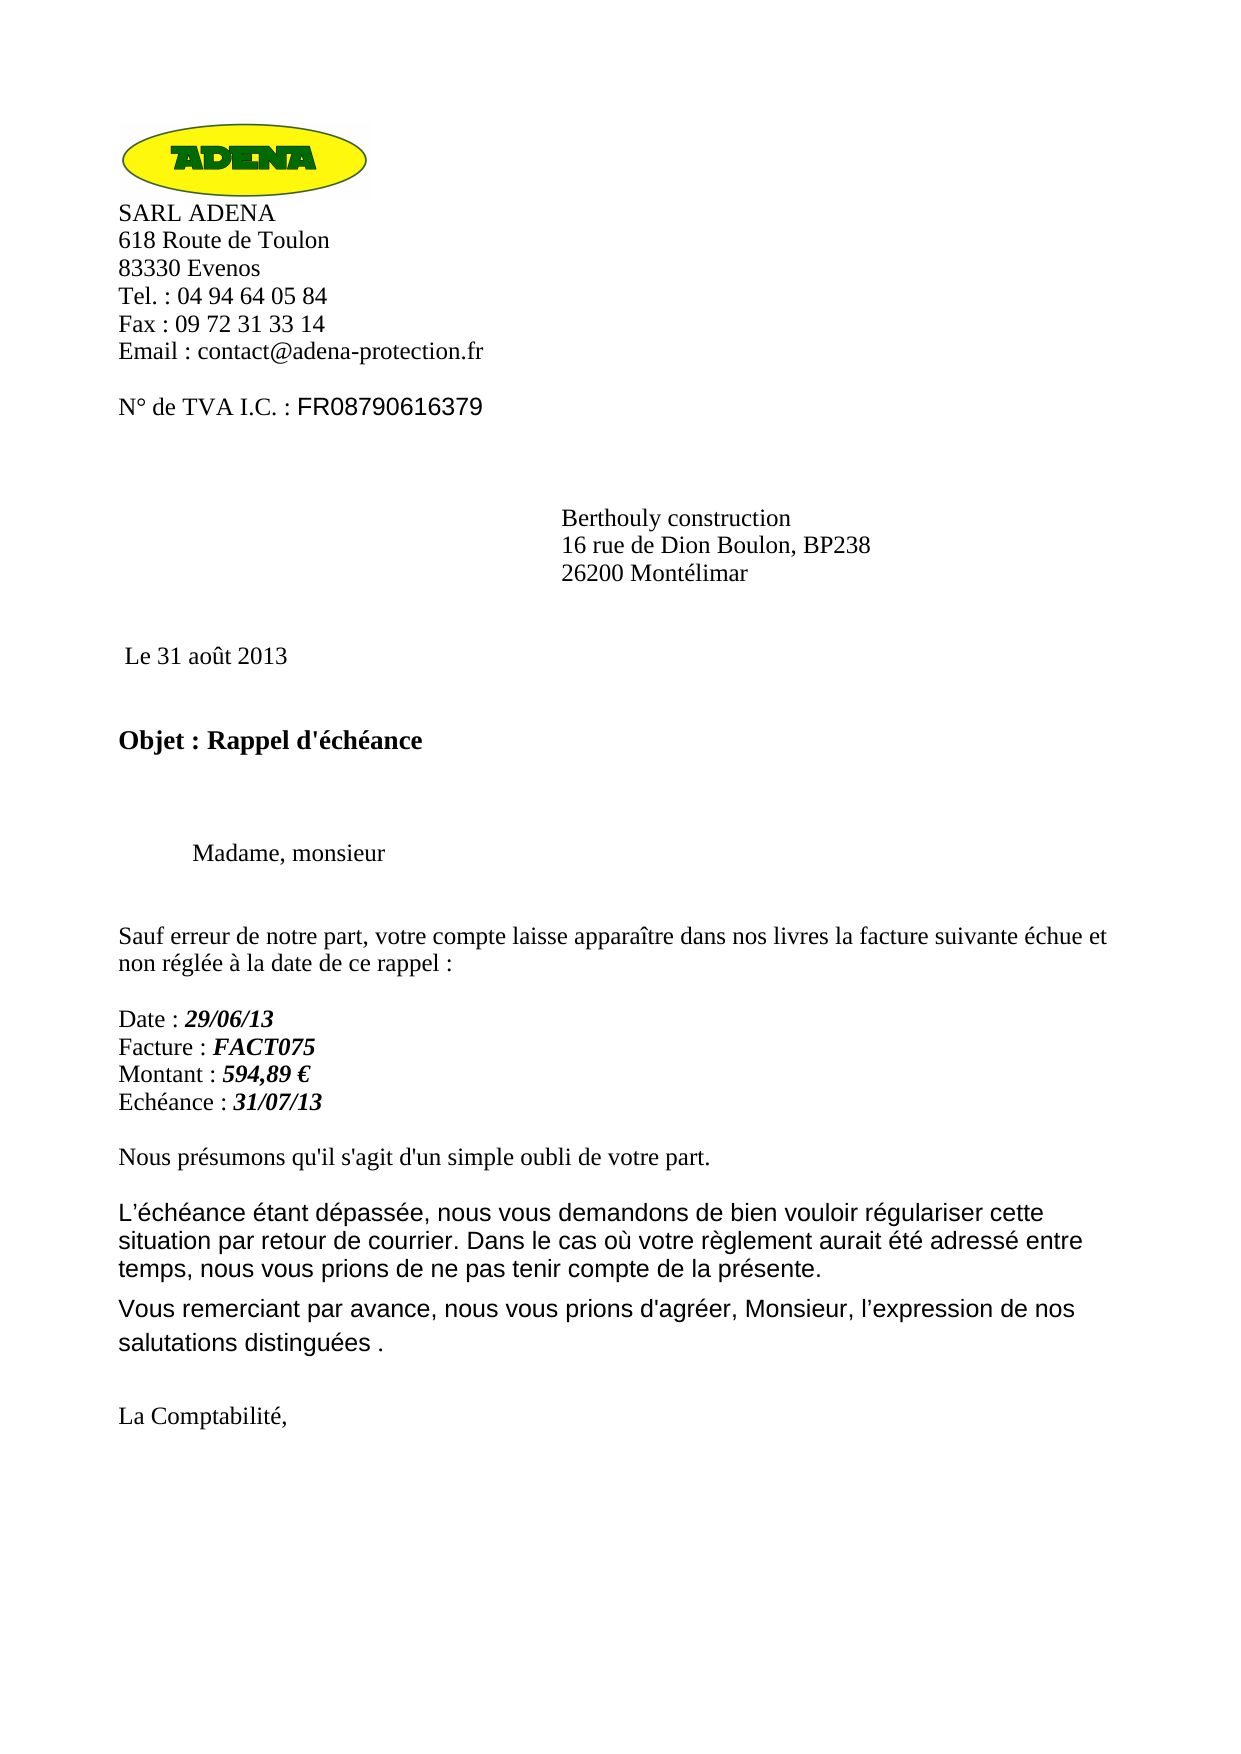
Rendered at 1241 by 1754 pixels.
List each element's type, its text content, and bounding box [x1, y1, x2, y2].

text Vous remerciant par avance, nous vous prions d'agréer, Monsieur, l’expression de nos salutations distinguées . [118, 1295, 1122, 1357]
text Berthouly construction [118, 504, 1122, 532]
text Sauf erreur de notre part, votre compte laisse apparaître dans nos livres la facture suivante échue et non réglée à la date de ce rappel : [118, 922, 1122, 977]
text Le 31 août 2013 [118, 642, 1122, 670]
text Montant : 594,89 € [118, 1060, 1122, 1088]
text Objet : Rappel d'échéance [118, 726, 1122, 756]
text Fax : 09 72 31 33 14 [118, 310, 1122, 337]
text 16 rue de Dion Boulon, BP238 [118, 532, 1122, 559]
text L’échéance étant dépassée, nous vous demandons de bien vouloir régulariser cette situation par retour de courrier. Dans le cas où votre règlement aurait été adressé entre temps, nous vous prions de ne pas tenir compte de la présente. [118, 1199, 1122, 1283]
text SARL ADENA [118, 118, 1122, 227]
picture [119, 122, 371, 199]
text Nous présumons qu'il s'agit d'un simple oubli de votre part. [118, 1143, 1122, 1171]
text La Comptabilité, [118, 1402, 1122, 1430]
text Facture : FACT075 [118, 1033, 1122, 1060]
text N° de TVA I.C. : FR08790616379 [118, 393, 1122, 421]
text 618 Route de Toulon [118, 227, 1122, 254]
text 83330 Evenos [118, 254, 1122, 282]
text Echéance : 31/07/13 [118, 1088, 1122, 1116]
text Date : 29/06/13 [118, 1005, 1122, 1033]
text Tel. : 04 94 64 05 84 [118, 282, 1122, 310]
text 26200 Montélimar [118, 559, 1122, 587]
text Email : contact@adena-protection.fr [118, 337, 1122, 365]
text Madame, monsieur [118, 839, 1122, 866]
